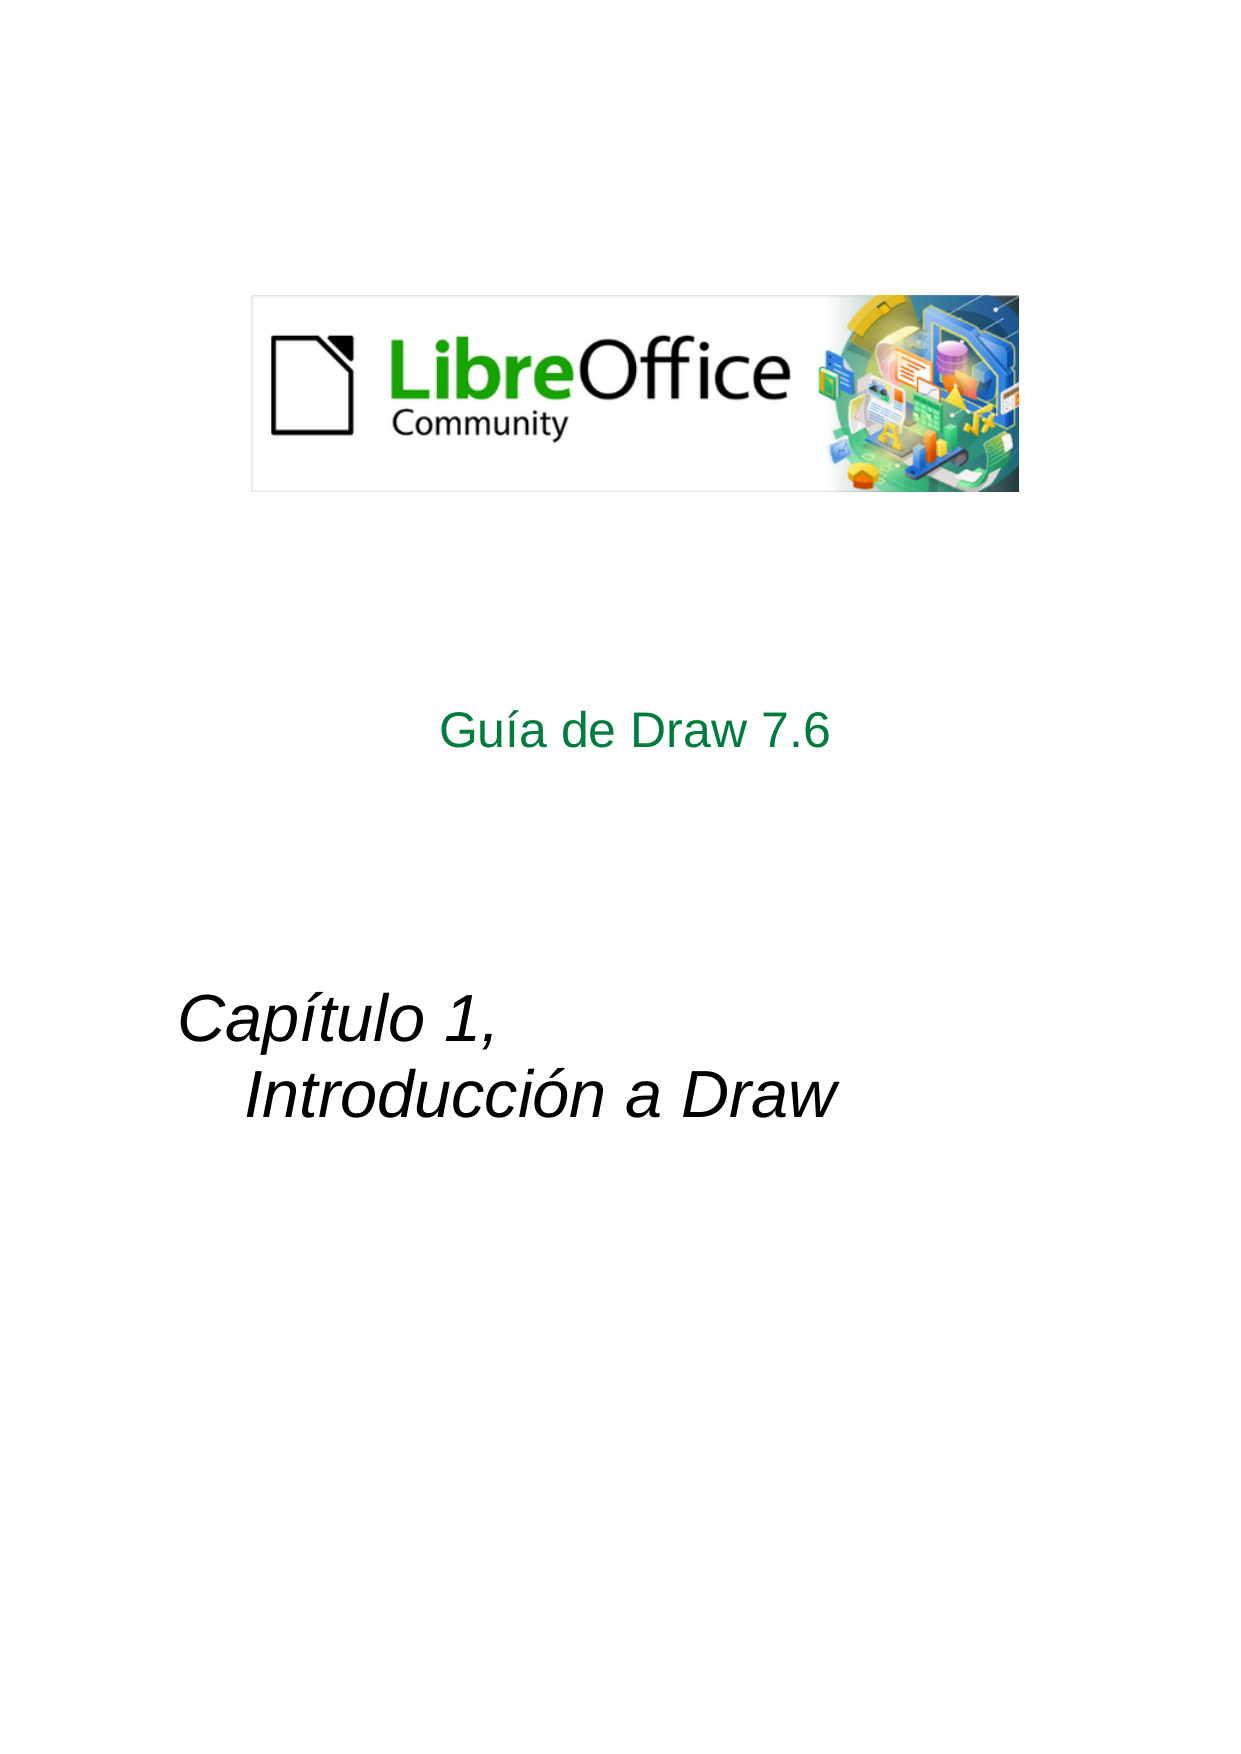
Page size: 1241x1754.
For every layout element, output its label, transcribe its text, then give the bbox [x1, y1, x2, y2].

title Capítulo 1, Introducción a Draw [177, 979, 1093, 1132]
picture [251, 295, 1019, 492]
text Guía de Draw 7.6 [177, 700, 1093, 758]
